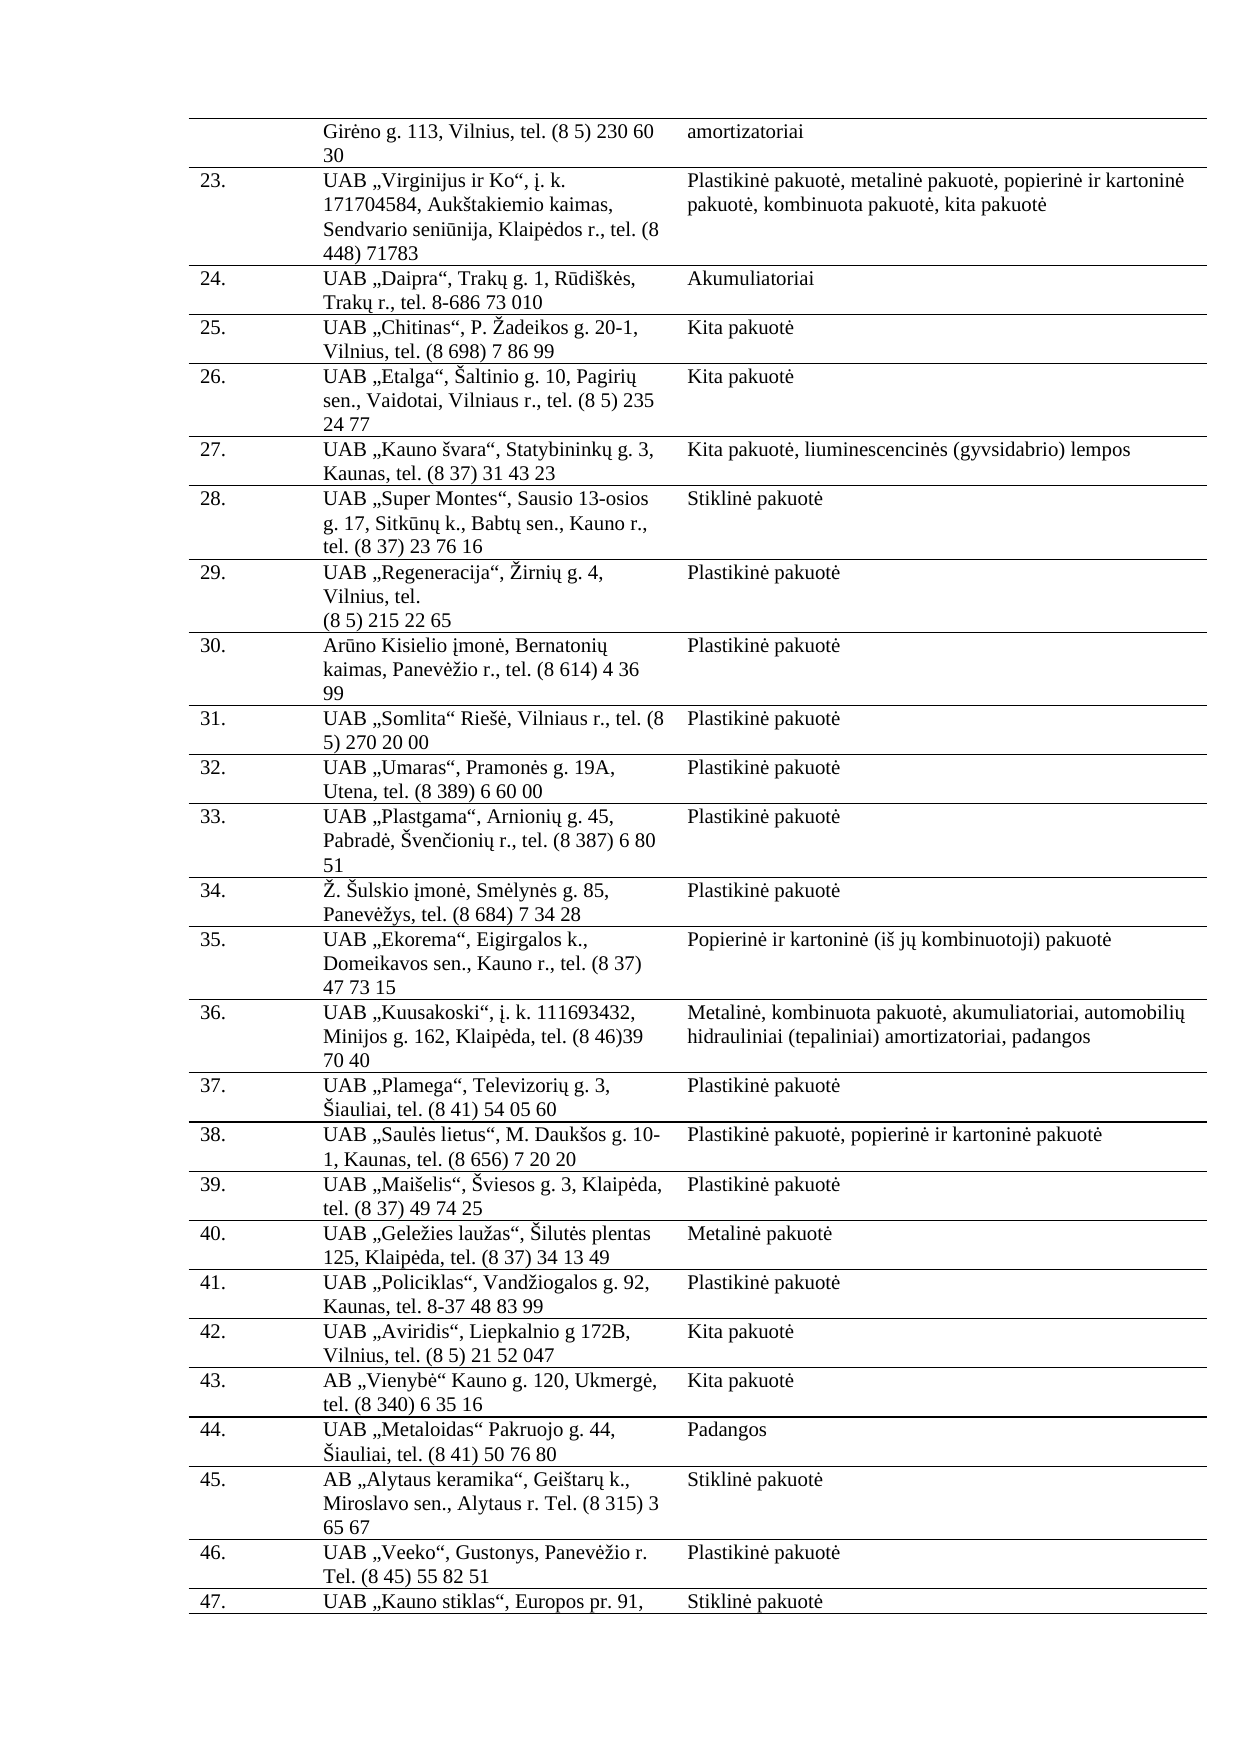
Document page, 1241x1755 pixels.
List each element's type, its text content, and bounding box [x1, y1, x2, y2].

table_cell UAB „Saulės lietus“, M. Daukšos g. 10-1, Kaunas, tel. (8 656) 7 20 20 [312, 1123, 676, 1171]
table_cell Kita pakuotė, liuminescencinės (gyvsidabrio) lempos [676, 437, 1207, 485]
table_cell Plastikinė pakuotė [676, 1270, 1207, 1318]
table_cell UAB „Regeneracija“, Žirnių g. 4, Vilnius, tel. (8 5) 215 22 65 [312, 560, 676, 632]
table_cell 44. [189, 1418, 312, 1466]
table_cell UAB „Kauno stiklas“, Europos pr. 91, [312, 1589, 676, 1613]
table_cell UAB „Daipra“, Trakų g. 1, Rūdiškės, Trakų r., tel. 8-686 73 010 [312, 266, 676, 314]
table_cell 28. [189, 486, 312, 558]
table_cell Metalinė, kombinuota pakuotė, akumuliatoriai, automobilių hidrauliniai (tepaliniai) amortizatoriai, padangos [676, 1000, 1207, 1072]
table_cell UAB „Virginijus ir Ko“, į. k. 171704584, Aukštakiemio kaimas, Sendvario seniūnija, Klaipėdos r., tel. (8 448) 71783 [312, 168, 676, 264]
table_cell UAB „Aviridis“, Liepkalnio g 172B, Vilnius, tel. (8 5) 21 52 047 [312, 1319, 676, 1367]
table_cell Kita pakuotė [676, 364, 1207, 436]
table_cell 43. [189, 1368, 312, 1416]
table_cell Plastikinė pakuotė [676, 560, 1207, 632]
table_cell Stiklinė pakuotė [676, 1589, 1207, 1613]
table_cell Akumuliatoriai [676, 266, 1207, 314]
table_cell 34. [189, 878, 312, 926]
table_cell Stiklinė pakuotė [676, 1467, 1207, 1539]
table_cell Popierinė ir kartoninė (iš jų kombinuotoji) pakuotė [676, 927, 1207, 999]
table_cell UAB „Plamega“, Televizorių g. 3, Šiauliai, tel. (8 41) 54 05 60 [312, 1073, 676, 1121]
table_cell UAB „Kuusakoski“, į. k. 111693432, Minijos g. 162, Klaipėda, tel. (8 46)39 70 40 [312, 1000, 676, 1072]
table_cell Stiklinė pakuotė [676, 486, 1207, 558]
table_cell 26. [189, 364, 312, 436]
table_cell AB „Alytaus keramika“, Geištarų k., Miroslavo sen., Alytaus r. Tel. (8 315) 3 65 67 [312, 1467, 676, 1539]
table_cell Kita pakuotė [676, 1319, 1207, 1367]
table_cell 38. [189, 1123, 312, 1171]
table_cell UAB „Umaras“, Pramonės g. 19A, Utena, tel. (8 389) 6 60 00 [312, 755, 676, 803]
table_cell UAB „Maišelis“, Šviesos g. 3, Klaipėda, tel. (8 37) 49 74 25 [312, 1172, 676, 1220]
table_cell Kita pakuotė [676, 315, 1207, 363]
table_cell UAB „Plastgama“, Arnionių g. 45, Pabradė, Švenčionių r., tel. (8 387) 6 80 51 [312, 804, 676, 877]
table_cell Plastikinė pakuotė [676, 755, 1207, 803]
table_cell UAB „Kauno švara“, Statybininkų g. 3, Kaunas, tel. (8 37) 31 43 23 [312, 437, 676, 485]
table_cell 32. [189, 755, 312, 803]
table_cell AB „Vienybė“ Kauno g. 120, Ukmergė, tel. (8 340) 6 35 16 [312, 1368, 676, 1416]
table_cell 36. [189, 1000, 312, 1072]
table_cell Plastikinė pakuotė [676, 633, 1207, 705]
table_cell Plastikinė pakuotė [676, 1073, 1207, 1121]
table_cell UAB „Super Montes“, Sausio 13-osios g. 17, Sitkūnų k., Babtų sen., Kauno r., tel. (8 37) 23 76 16 [312, 486, 676, 558]
table_cell Plastikinė pakuotė [676, 1540, 1207, 1588]
table_cell Plastikinė pakuotė [676, 706, 1207, 754]
table_cell Plastikinė pakuotė [676, 878, 1207, 926]
table_cell UAB „Veeko“, Gustonys, Panevėžio r. Tel. (8 45) 55 82 51 [312, 1540, 676, 1588]
table_cell UAB „Chitinas“, P. Žadeikos g. 20-1, Vilnius, tel. (8 698) 7 86 99 [312, 315, 676, 363]
table_cell [189, 119, 312, 167]
table_cell 39. [189, 1172, 312, 1220]
table_cell Plastikinė pakuotė [676, 1172, 1207, 1220]
table_cell Plastikinė pakuotė [676, 804, 1207, 877]
table_cell UAB „Geležies laužas“, Šilutės plentas 125, Klaipėda, tel. (8 37) 34 13 49 [312, 1221, 676, 1269]
table_cell 35. [189, 927, 312, 999]
table_cell 24. [189, 266, 312, 314]
table_cell 40. [189, 1221, 312, 1269]
table_cell amortizatoriai [676, 119, 1207, 167]
table_cell 45. [189, 1467, 312, 1539]
table_cell UAB „Policiklas“, Vandžiogalos g. 92, Kaunas, tel. 8-37 48 83 99 [312, 1270, 676, 1318]
table_cell 27. [189, 437, 312, 485]
table_cell UAB „Etalga“, Šaltinio g. 10, Pagirių sen., Vaidotai, Vilniaus r., tel. (8 5) 235 24 77 [312, 364, 676, 436]
table_cell 33. [189, 804, 312, 877]
table_cell 42. [189, 1319, 312, 1367]
table_cell Padangos [676, 1418, 1207, 1466]
table_cell Kita pakuotė [676, 1368, 1207, 1416]
table_cell 25. [189, 315, 312, 363]
table_cell 31. [189, 706, 312, 754]
table_cell 46. [189, 1540, 312, 1588]
table_cell Plastikinė pakuotė, metalinė pakuotė, popierinė ir kartoninė pakuotė, kombinuota pakuotė, kita pakuotė [676, 168, 1207, 264]
table_cell UAB „Metaloidas“ Pakruojo g. 44, Šiauliai, tel. (8 41) 50 76 80 [312, 1418, 676, 1466]
table_cell Ž. Šulskio įmonė, Smėlynės g. 85, Panevėžys, tel. (8 684) 7 34 28 [312, 878, 676, 926]
table_cell Metalinė pakuotė [676, 1221, 1207, 1269]
table_cell 37. [189, 1073, 312, 1121]
table_cell 23. [189, 168, 312, 264]
table_cell Arūno Kisielio įmonė, Bernatonių kaimas, Panevėžio r., tel. (8 614) 4 36 99 [312, 633, 676, 705]
table_cell UAB „Ekorema“, Eigirgalos k., Domeikavos sen., Kauno r., tel. (8 37) 47 73 15 [312, 927, 676, 999]
table_cell Plastikinė pakuotė, popierinė ir kartoninė pakuotė [676, 1123, 1207, 1171]
table_cell Girėno g. 113, Vilnius, tel. (8 5) 230 60 30 [312, 119, 676, 167]
table_cell UAB „Somlita“ Riešė, Vilniaus r., tel. (8 5) 270 20 00 [312, 706, 676, 754]
table_cell 29. [189, 560, 312, 632]
table_cell 47. [189, 1589, 312, 1613]
table_cell 41. [189, 1270, 312, 1318]
table_cell 30. [189, 633, 312, 705]
